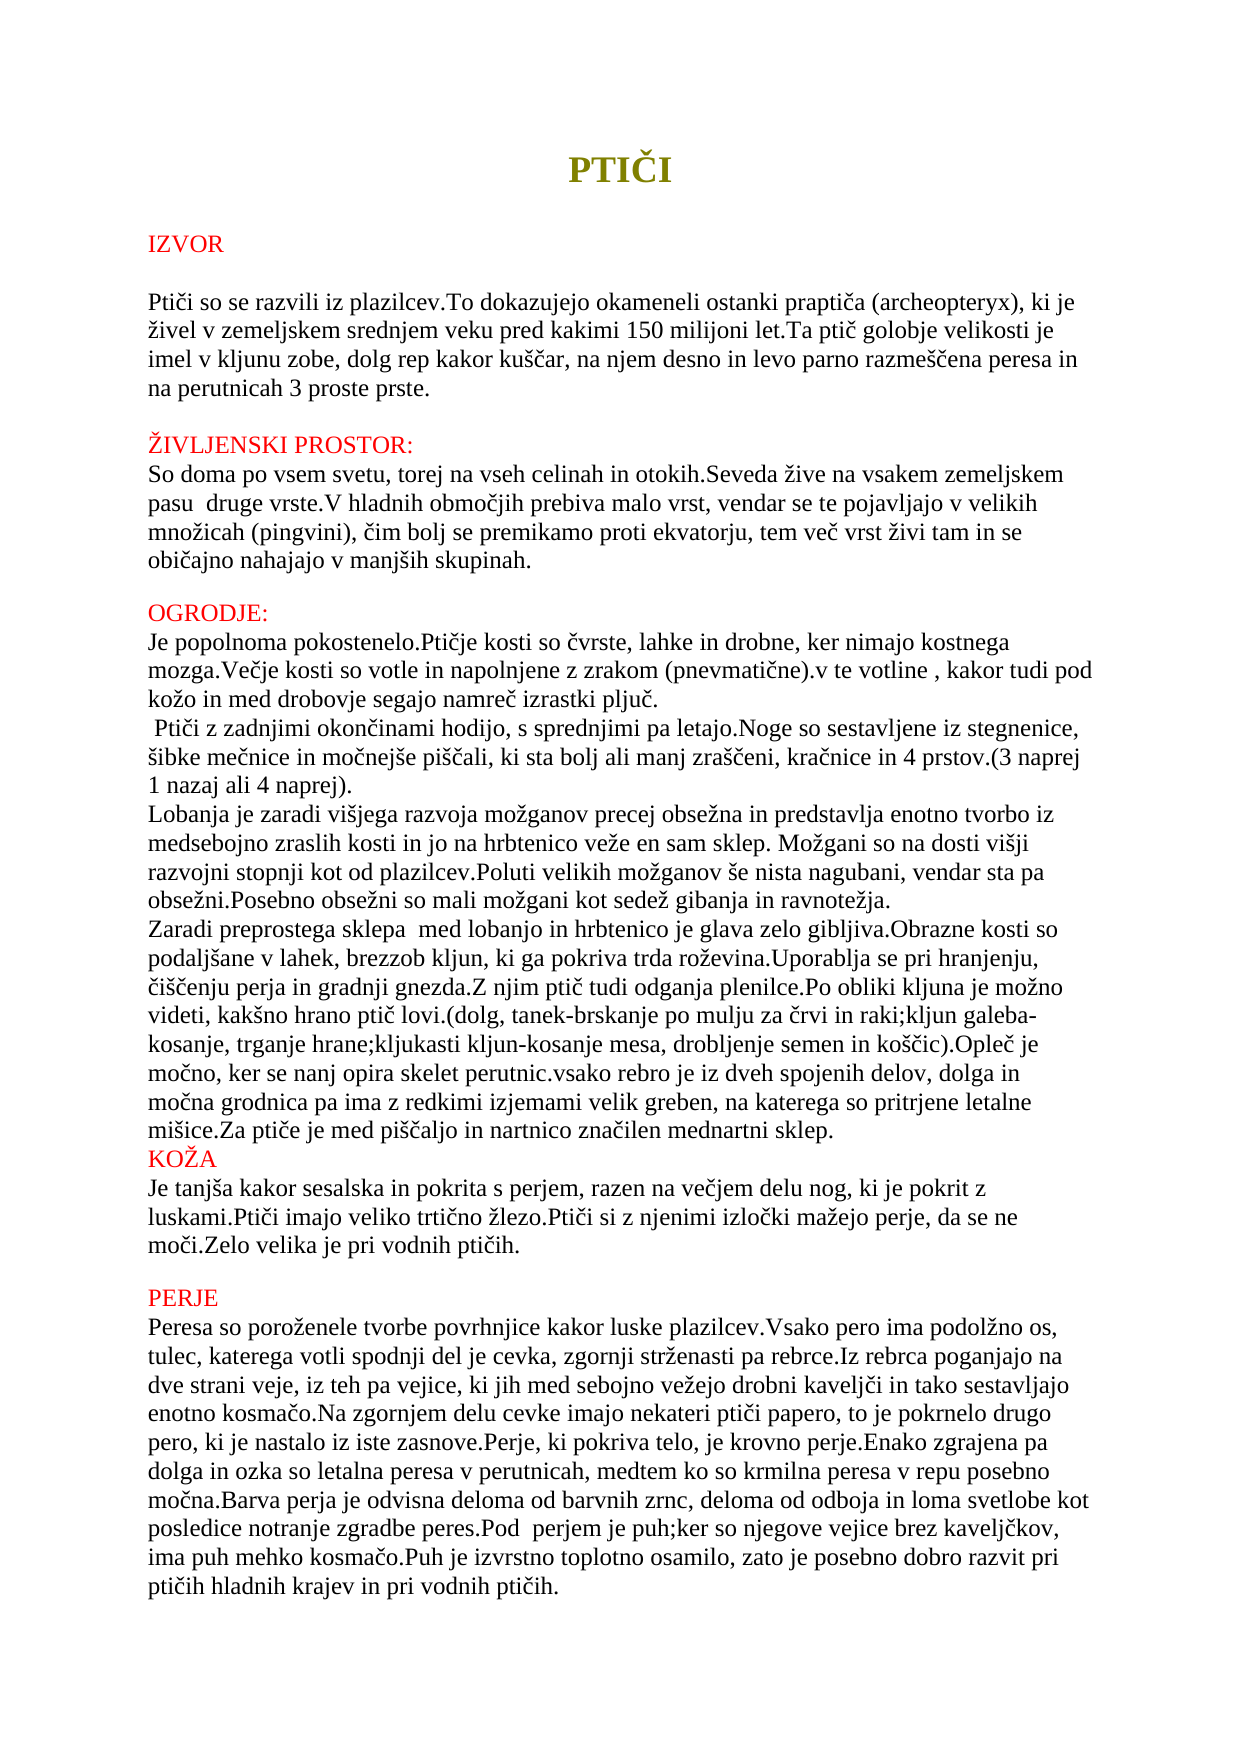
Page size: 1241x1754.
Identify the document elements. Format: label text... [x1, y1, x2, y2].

text Peresa so poroženele tvorbe povrhnjice kakor luske plazilcev.Vsako pero ima podolžno os, tulec, katerega votli spodnji del je cevka, zgornji strženasti pa rebrce.Iz rebrca poganjajo na dve strani veje, iz teh pa vejice, ki jih med sebojno vežejo drobni kaveljči in tako sestavljajo enotno kosmačo.Na zgornjem delu cevke imajo nekateri ptiči papero, to je pokrnelo drugo pero, ki je nastalo iz iste zasnove.Perje, ki pokriva telo, je krovno perje.Enako zgrajena pa dolga in ozka so letalna peresa v perutnicah, medtem ko so krmilna peresa v repu posebno močna.Barva perja je odvisna deloma od barvnih zrnc, deloma od odboja in loma svetlobe kot posledice notranje zgradbe peres.Pod perjem je puh;ker so njegove vejice brez kaveljčkov, ima puh mehko kosmačo.Puh je izvrstno toplotno osamilo, zato je posebno dobro razvit pri ptičih hladnih krajev in pri vodnih ptičih. [148, 1312, 1093, 1600]
text Ptiči so se razvili iz plazilcev.To dokazujejo okameneli ostanki praptiča (archeopteryx), ki je živel v zemeljskem srednjem veku pred kakimi 150 milijoni let.Ta ptič golobje velikosti je imel v kljunu zobe, dolg rep kakor kuščar, na njem desno in levo parno razmeščena peresa in na perutnicah 3 proste prste. [148, 287, 1093, 402]
text Zaradi preprostega sklepa med lobanjo in hrbtenico je glava zelo gibljiva.Obrazne kosti so podaljšane v lahek, brezzob kljun, ki ga pokriva trda roževina.Uporablja se pri hranjenju, čiščenju perja in gradnji gnezda.Z njim ptič tudi odganja plenilce.Po obliki kljuna je možno videti, kakšno hrano ptič lovi.(dolg, tanek-brskanje po mulju za črvi in raki;kljun galeba-kosanje, trganje hrane;kljukasti kljun-kosanje mesa, drobljenje semen in koščic).Opleč je močno, ker se nanj opira skelet perutnic.vsako rebro je iz dveh spojenih delov, dolga in močna grodnica pa ima z redkimi izjemami velik greben, na katerega so pritrjene letalne mišice.Za ptiče je med piščaljo in nartnico značilen mednartni sklep. [148, 914, 1093, 1144]
text OGRODJE: [148, 598, 1093, 627]
text ŽIVLJENSKI PROSTOR: [148, 430, 1093, 459]
text Lobanja je zaradi višjega razvoja možganov precej obsežna in predstavlja enotno tvorbo iz medsebojno zraslih kosti in jo na hrbtenico veže en sam sklep. Možgani so na dosti višji razvojni stopnji kot od plazilcev.Poluti velikih možganov še nista nagubani, vendar sta pa obsežni.Posebno obsežni so mali možgani kot sedež gibanja in ravnotežja. [148, 799, 1093, 914]
subtitle PTIČI [148, 148, 1093, 191]
text Ptiči z zadnjimi okončinami hodijo, s sprednjimi pa letajo.Noge so sestavljene iz stegnenice, šibke mečnice in močnejše piščali, ki sta bolj ali manj zraščeni, kračnice in 4 prstov.(3 naprej 1 nazaj ali 4 naprej). [148, 713, 1093, 799]
text IZVOR [148, 229, 1093, 258]
subtitle So doma po vsem svetu, torej na vseh celinah in otokih.Seveda žive na vsakem zemeljskem pasu druge vrste.V hladnih območjih prebiva malo vrst, vendar se te pojavljajo v velikih množicah (pingvini), čim bolj se premikamo proti ekvatorju, tem več vrst živi tam in se običajno nahajajo v manjših skupinah. [148, 459, 1093, 574]
subtitle KOŽA [148, 1144, 1093, 1173]
text Je popolnoma pokostenelo.Ptičje kosti so čvrste, lahke in drobne, ker nimajo kostnega mozga.Večje kosti so votle in napolnjene z zrakom (pnevmatične).v te votline , kakor tudi pod kožo in med drobovje segajo namreč izrastki pljuč. [148, 627, 1093, 713]
subtitle Je tanjša kakor sesalska in pokrita s perjem, razen na večjem delu nog, ki je pokrit z luskami.Ptiči imajo veliko trtično žlezo.Ptiči si z njenimi izločki mažejo perje, da se ne moči.Zelo velika je pri vodnih ptičih. [148, 1173, 1093, 1259]
subtitle PERJE [148, 1283, 1093, 1312]
